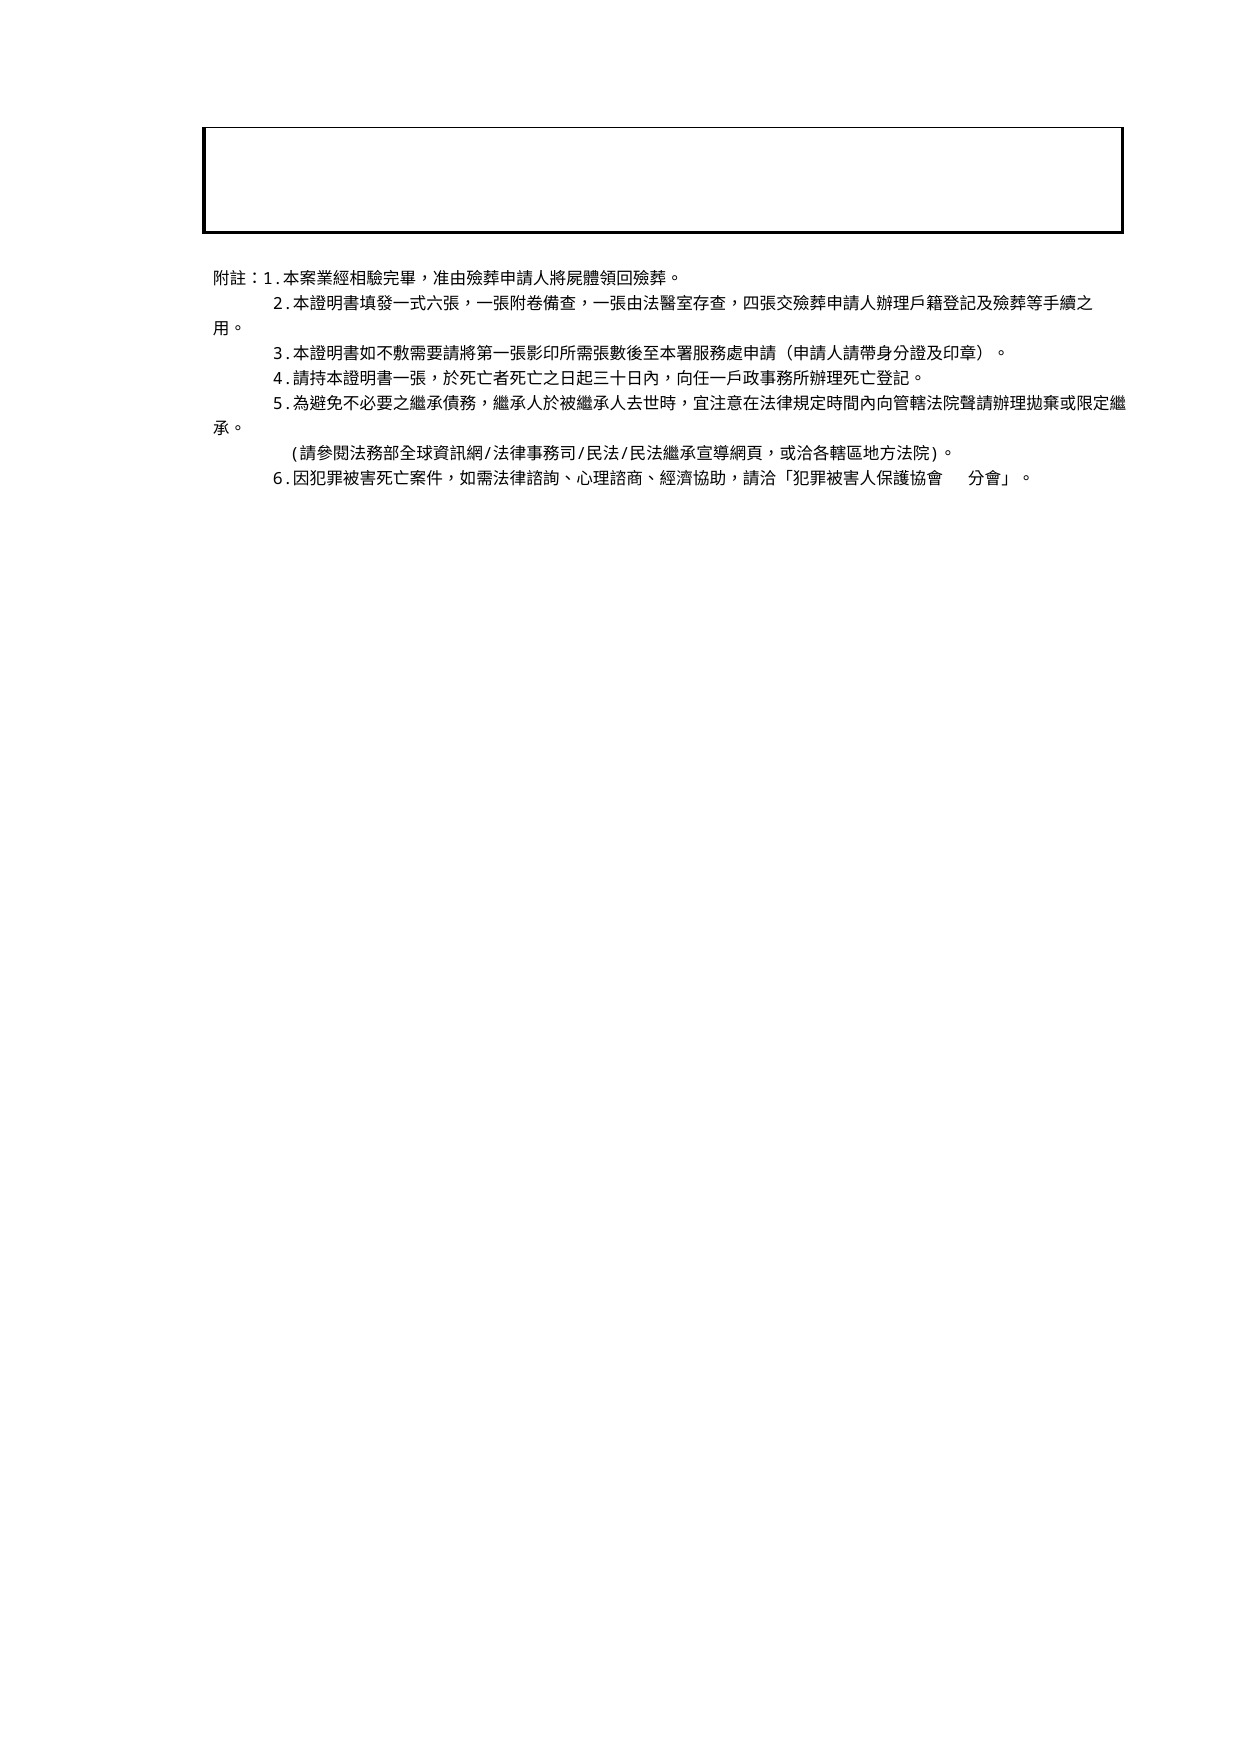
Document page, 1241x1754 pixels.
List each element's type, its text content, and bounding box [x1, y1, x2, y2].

text 4.請持本證明書一張，於死亡者死亡之日起三十日內，向任一戶政事務所辦理死亡登記。 [213, 364, 1137, 389]
table_cell 檢 察 官 法 醫 師 檢 驗 員 醫 師 （簽名或蓋章並加蓋機關印信） 中 華 民 國 年 月 日 [206, 128, 1121, 231]
text 2.本證明書填發一式六張，一張附卷備查，一張由法醫室存查，四張交殮葬申請人辦理戶籍登記及殮葬等手續之用。 [213, 289, 1107, 339]
text 5.為避免不必要之繼承債務，繼承人於被繼承人去世時，宜注意在法律規定時間內向管轄法院聲請辦理拋棄或限定繼承。 [213, 389, 1137, 439]
text 6.因犯罪被害死亡案件，如需法律諮詢、心理諮商、經濟協助，請洽「犯罪被害人保護協會 分會」。 [213, 464, 1137, 489]
table_cell [148, 127, 202, 231]
text 3.本證明書如不敷需要請將第一張影印所需張數後至本署服務處申請（申請人請帶身分證及印章）。 [213, 339, 1137, 364]
text 附註：1.本案業經相驗完畢，准由殮葬申請人將屍體領回殮葬。 [213, 264, 1107, 289]
text (請參閱法務部全球資訊網/法律事務司/民法/民法繼承宣導網頁，或洽各轄區地方法院)。 [213, 439, 1137, 464]
